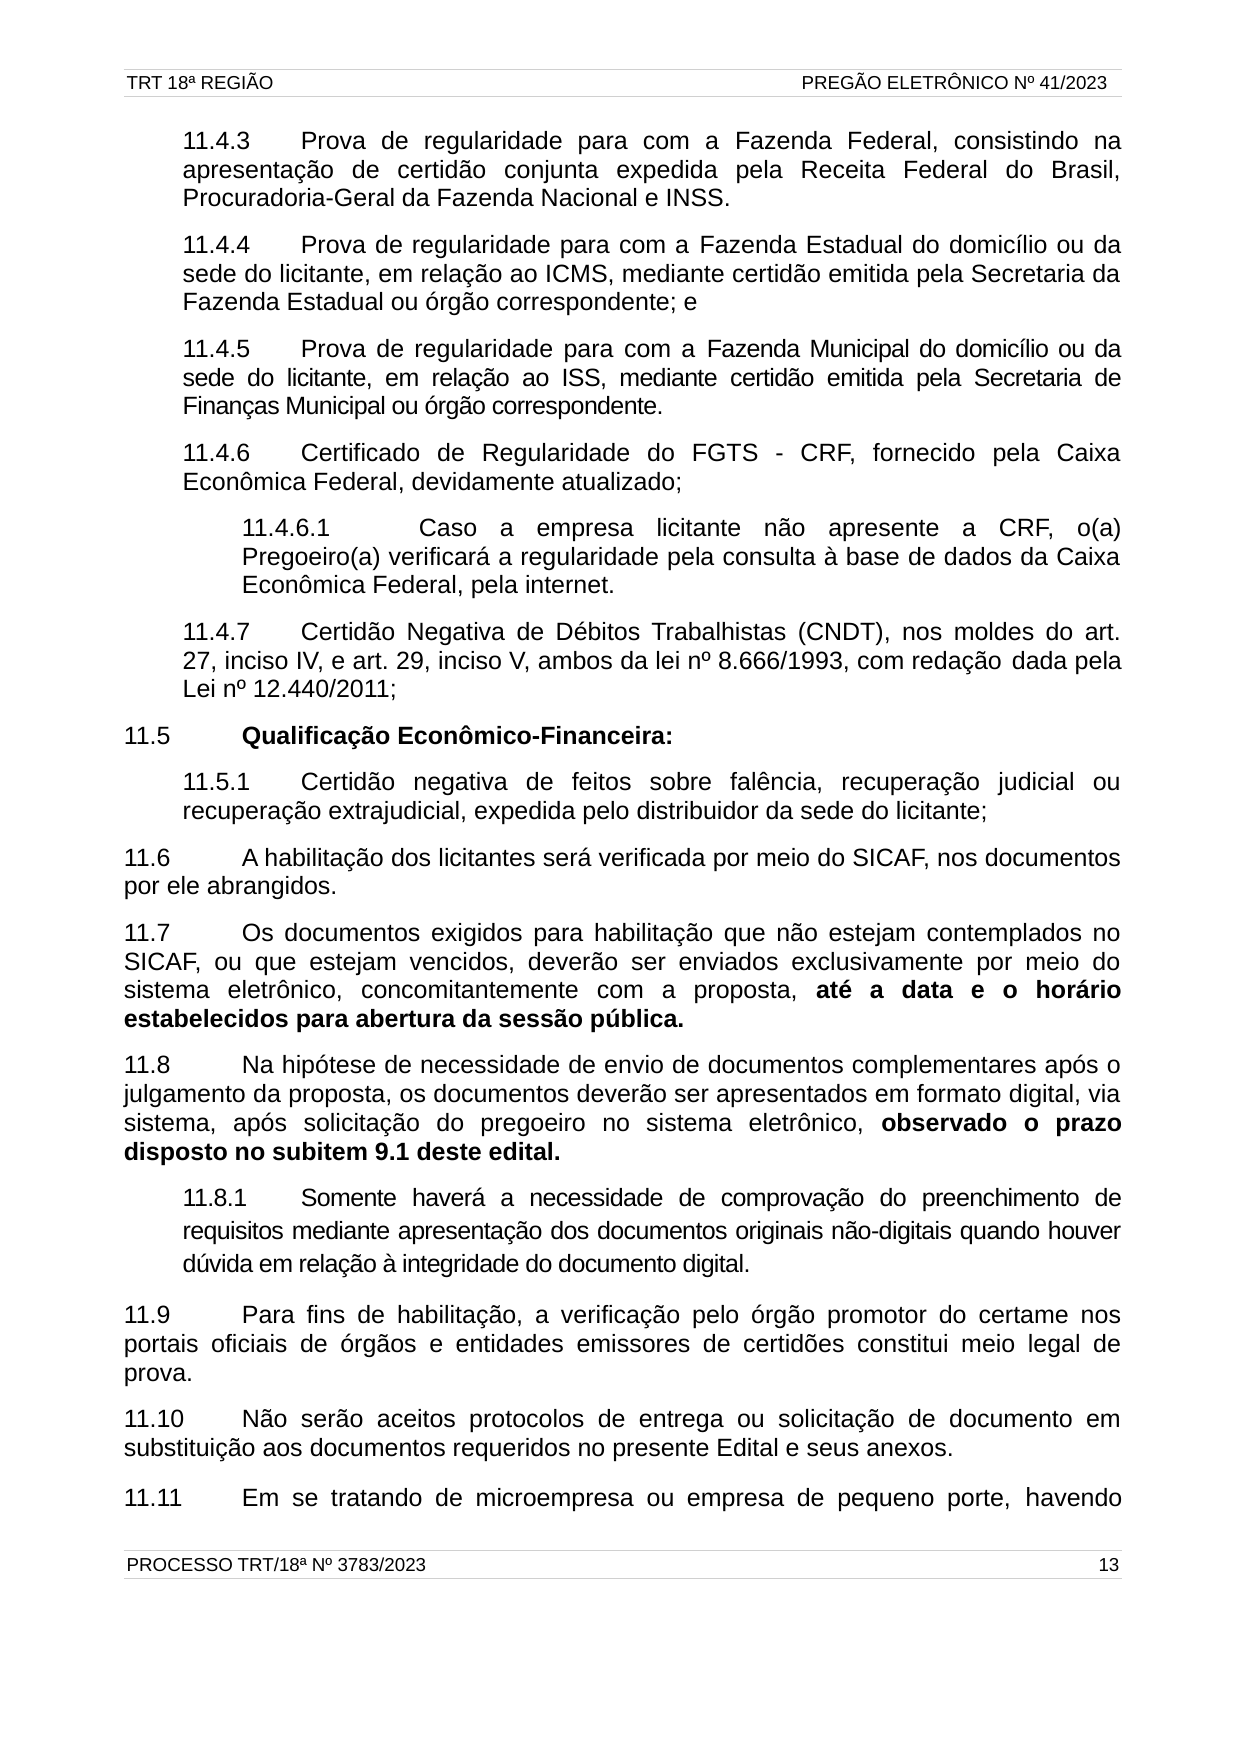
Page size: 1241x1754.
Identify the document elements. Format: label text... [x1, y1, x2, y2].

list 11.8.1 Somente haverá a necessidade de comprovação do preenchimento de requisitos mediante apresentação dos documentos originais não-digitais quando houver dúvida em relação à integridade do documento digital. [182, 1183, 1122, 1278]
list 11.4.4 Prova de regularidade para com a Fazenda Estadual do domicílio ou da sede do licitante, em relação ao ICMS, mediante certidão emitida pela Secretaria da Fazenda Estadual ou órgão correspondente; e [182, 230, 1122, 316]
list 11.4.6 Certificado de Regularidade do FGTS - CRF, fornecido pela Caixa Econômica Federal, devidamente atualizado; [182, 438, 1122, 495]
text 11.10 Não serão aceitos protocolos de entrega ou solicitação de documento em substituição aos documentos requeridos no presente Edital e seus anexos. [123, 1404, 1122, 1461]
text 11.11 Em se tratando de microempresa ou empresa de pequeno porte, havendo [123, 1479, 1122, 1513]
text 11.8 Na hipótese de necessidade de envio de documentos complementares após o julgamento da proposta, os documentos deverão ser apresentados em formato digital, via sistema, após solicitação do pregoeiro no sistema eletrônico, observado o prazo disposto no subitem 9.1 deste edital. [123, 1051, 1122, 1166]
text 11.5.1 Certidão negativa de feitos sobre falência, recuperação judicial ou recuperação extrajudicial, expedida pelo distribuidor da sede do licitante; [182, 767, 1122, 825]
list 11.4.5 Prova de regularidade para com a Fazenda Municipal do domicílio ou da sede do licitante, em relação ao ISS, mediante certidão emitida pela Secretaria de Finanças Municipal ou órgão correspondente. [182, 334, 1122, 420]
text 11.5 Qualificação Econômico-Financeira: [123, 721, 1122, 750]
text 11.7 Os documentos exigidos para habilitação que não estejam contemplados no SICAF, ou que estejam vencidos, deverão ser enviados exclusivamente por meio do sistema eletrônico, concomitantemente com a proposta, até a data e o horário estabelecidos para abertura da sessão pública. [123, 918, 1122, 1033]
list 11.4.3 Prova de regularidade para com a Fazenda Federal, consistindo na apresentação de certidão conjunta expedida pela Receita Federal do Brasil, Procuradoria-Geral da Fazenda Nacional e INSS. [182, 126, 1122, 212]
text 11.4.6.1 Caso a empresa licitante não apresente a CRF, o(a) Pregoeiro(a) verificará a regularidade pela consulta à base de dados da Caixa Econômica Federal, pela internet. [242, 513, 1122, 599]
text 11.9 Para fins de habilitação, a verificação pelo órgão promotor do certame nos portais oficiais de órgãos e entidades emissores de certidões constitui meio legal de prova. [123, 1300, 1122, 1386]
list 11.4.7 Certidão Negativa de Débitos Trabalhistas (CNDT), nos moldes do art. 27, inciso IV, e art. 29, inciso V, ambos da lei nº 8.666/1993, com redação dada pela Lei nº 12.440/2011; [182, 617, 1122, 703]
text 11.6 A habilitação dos licitantes será verificada por meio do SICAF, nos documentos por ele abrangidos. [123, 843, 1122, 900]
